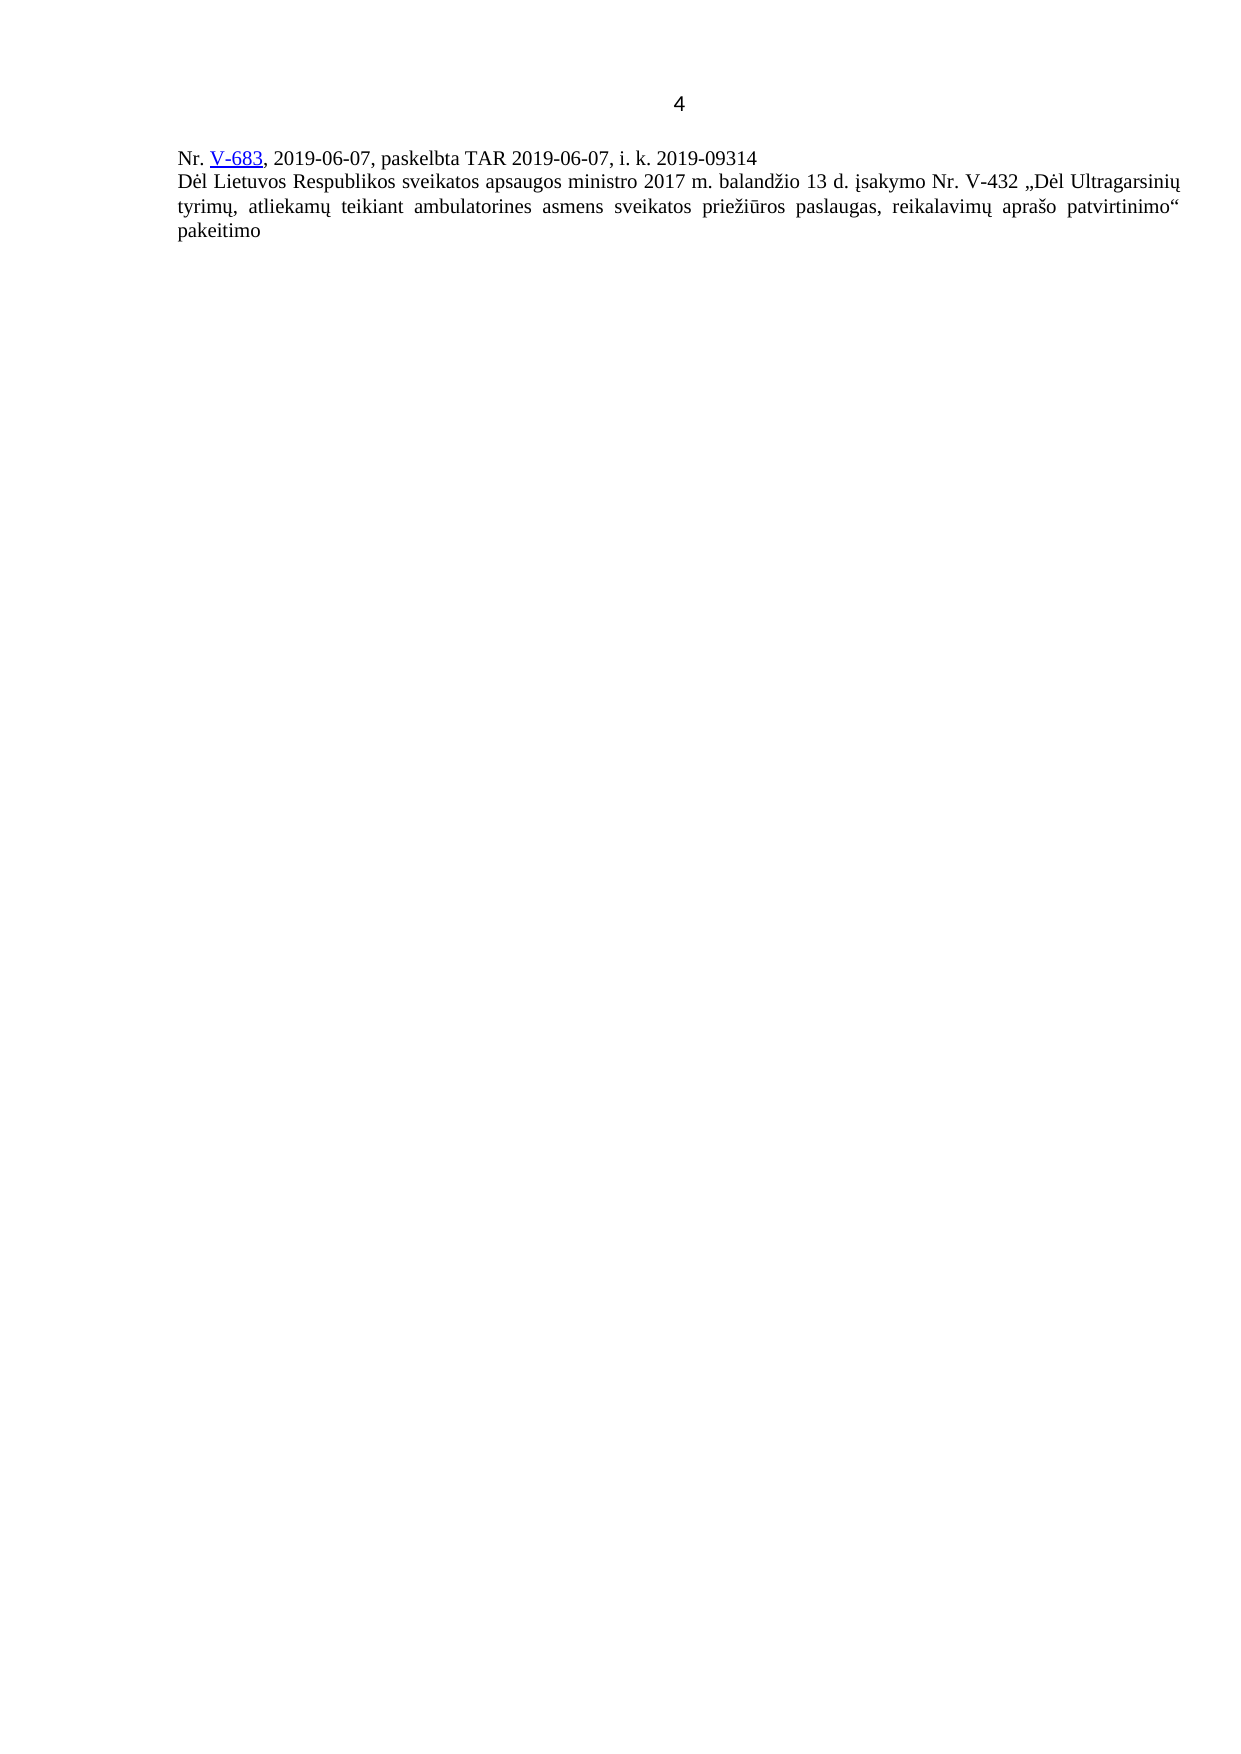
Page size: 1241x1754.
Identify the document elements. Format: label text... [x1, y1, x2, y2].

text Nr. V-683, 2019-06-07, paskelbta TAR 2019-06-07, i. k. 2019-09314 [177, 145, 1181, 169]
text Dėl Lietuvos Respublikos sveikatos apsaugos ministro 2017 m. balandžio 13 d. įsakymo Nr. V-432 „Dėl Ultragarsinių tyrimų, atliekamų teikiant ambulatorines asmens sveikatos priežiūros paslaugas, reikalavimų aprašo patvirtinimo“ pakeitimo [177, 169, 1181, 242]
